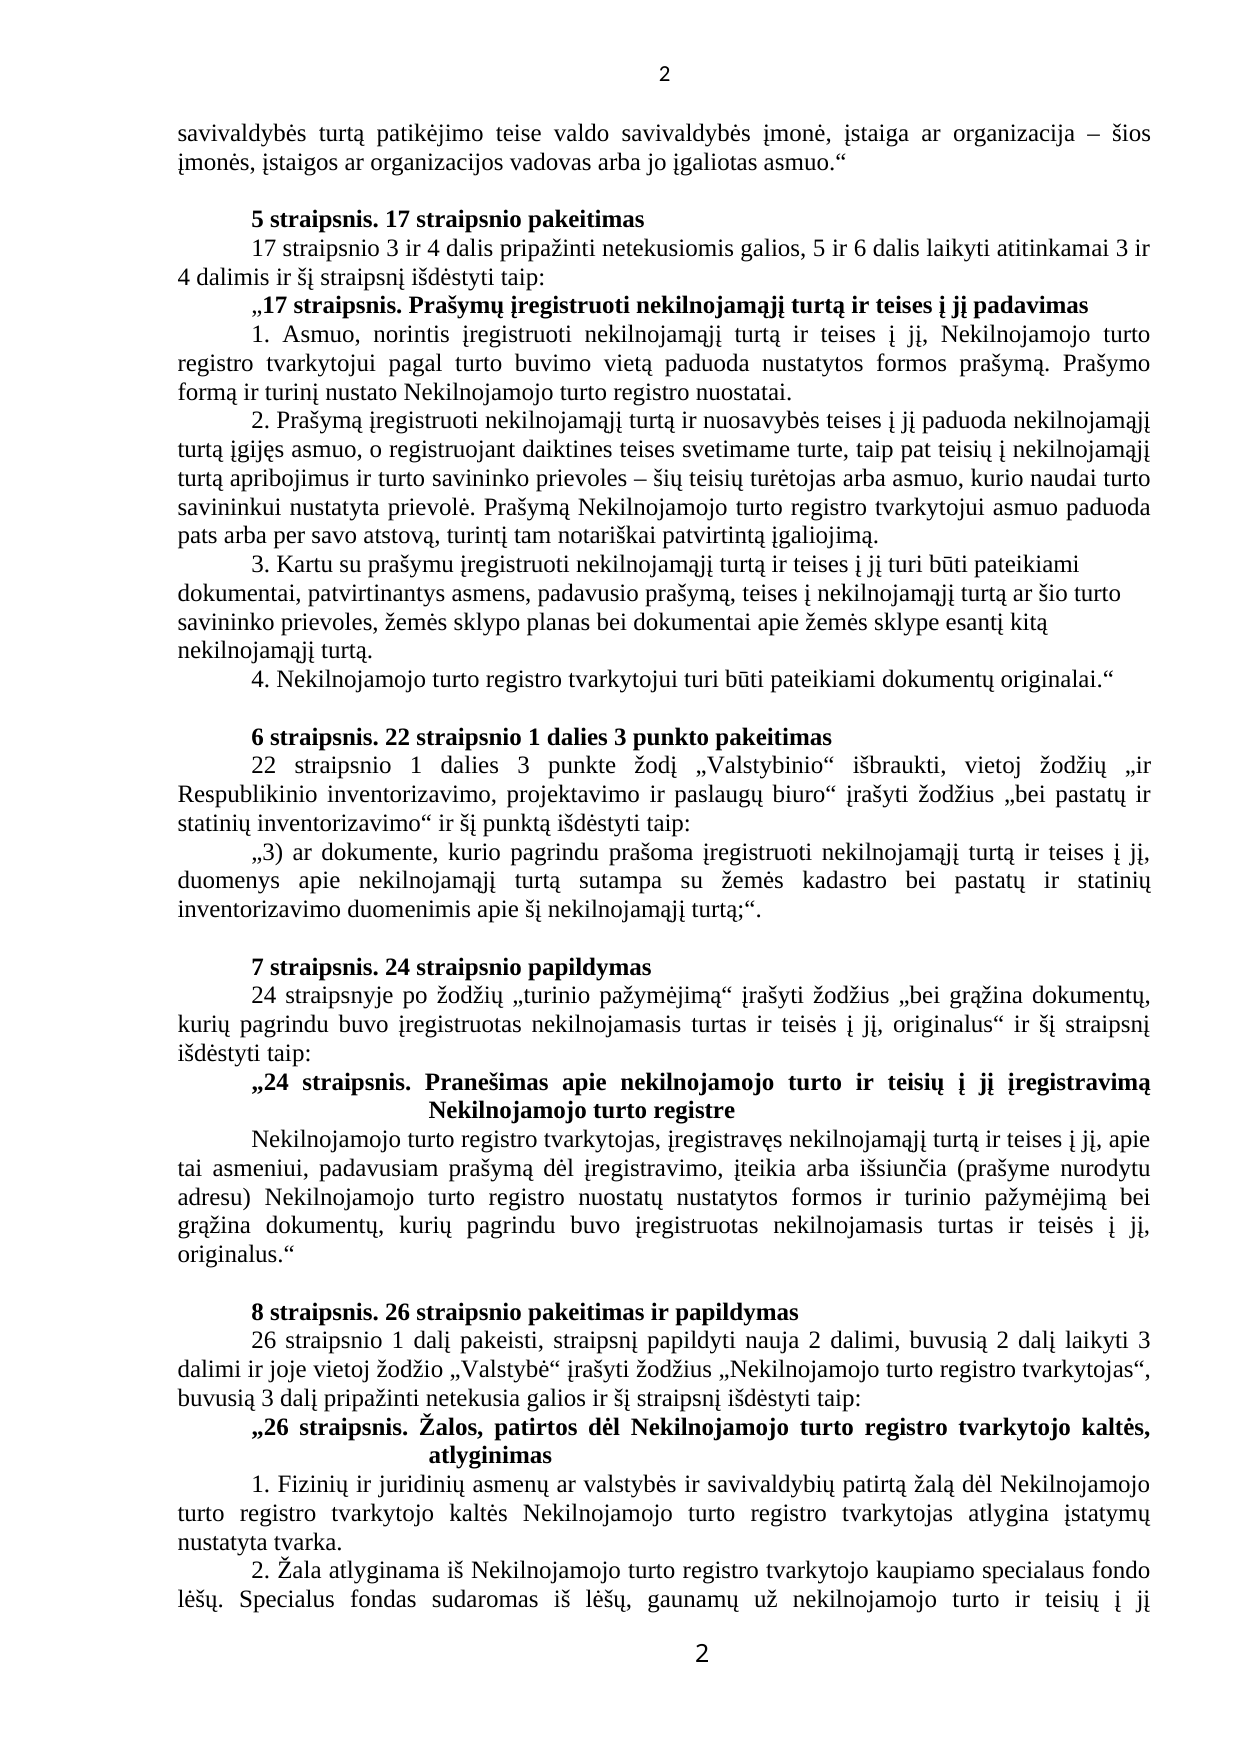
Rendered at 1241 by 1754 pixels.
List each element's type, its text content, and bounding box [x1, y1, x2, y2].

text 22 straipsnio 1 dalies 3 punkte žodį „Valstybinio“ išbraukti, vietoj žodžių „ir Respublikinio inventorizavimo, projektavimo ir paslaugų biuro“ įrašyti žodžius „bei pastatų ir statinių inventorizavimo“ ir šį punktą išdėstyti taip: [177, 751, 1152, 837]
text 26 straipsnio 1 dalį pakeisti, straipsnį papildyti nauja 2 dalimi, buvusią 2 dalį laikyti 3 dalimi ir joje vietoj žodžio „Valstybė“ įrašyti žodžius „Nekilnojamojo turto registro tvarkytojas“, buvusią 3 dalį pripažinti netekusia galios ir šį straipsnį išdėstyti taip: [177, 1326, 1152, 1412]
text 17 straipsnio 3 ir 4 dalis pripažinti netekusiomis galios, 5 ir 6 dalis laikyti atitinkamai 3 ir 4 dalimis ir šį straipsnį išdėstyti taip: [177, 233, 1152, 291]
text 3. Kartu su prašymu įregistruoti nekilnojamąjį turtą ir teises į jį turi būti pateikiami dokumentai, patvirtinantys asmens, padavusio prašymą, teises į nekilnojamąjį turtą ar šio turto savininko prievoles, žemės sklypo planas bei dokumentai apie žemės sklype esantį kitą nekilnojamąjį turtą. [177, 549, 1152, 664]
text 4. Nekilnojamojo turto registro tvarkytojui turi būti pateikiami dokumentų originalai.“ [177, 664, 1152, 693]
text 2. Prašymą įregistruoti nekilnojamąjį turtą ir nuosavybės teises į jį paduoda nekilnojamąjį turtą įgijęs asmuo, o registruojant daiktines teises svetimame turte, taip pat teisių į nekilnojamąjį turtą apribojimus ir turto savininko prievoles – šių teisių turėtojas arba asmuo, kurio naudai turto savininkui nustatyta prievolė. Prašymą Nekilnojamojo turto registro tvarkytojui asmuo paduoda pats arba per savo atstovą, turintį tam notariškai patvirtintą įgaliojimą. [177, 406, 1152, 549]
text „24 straipsnis. Pranešimas apie nekilnojamojo turto ir teisių į jį įregistravimą Nekilnojamojo turto registre [251, 1067, 1152, 1124]
text savivaldybės turtą patikėjimo teise valdo savivaldybės įmonė, įstaiga ar organizacija – šios įmonės, įstaigos ar organizacijos vadovas arba jo įgaliotas asmuo.“ [177, 118, 1152, 176]
text 5 straipsnis. 17 straipsnio pakeitimas [177, 204, 1152, 233]
text 24 straipsnyje po žodžių „turinio pažymėjimą“ įrašyti žodžius „bei grąžina dokumentų, kurių pagrindu buvo įregistruotas nekilnojamasis turtas ir teisės į jį, originalus“ ir šį straipsnį išdėstyti taip: [177, 981, 1152, 1067]
text 7 straipsnis. 24 straipsnio papildymas [177, 952, 1152, 981]
text 8 straipsnis. 26 straipsnio pakeitimas ir papildymas [177, 1297, 1152, 1326]
text 6 straipsnis. 22 straipsnio 1 dalies 3 punkto pakeitimas [177, 722, 1152, 751]
text „17 straipsnis. Prašymų įregistruoti nekilnojamąjį turtą ir teises į jį padavimas [177, 291, 1152, 319]
text „26 straipsnis. Žalos, patirtos dėl Nekilnojamojo turto registro tvarkytojo kaltės, atlyginimas [251, 1412, 1152, 1469]
text Nekilnojamojo turto registro tvarkytojas, įregistravęs nekilnojamąjį turtą ir teises į jį, apie tai asmeniui, padavusiam prašymą dėl įregistravimo, įteikia arba išsiunčia (prašyme nurodytu adresu) Nekilnojamojo turto registro nuostatų nustatytos formos ir turinio pažymėjimą bei grąžina dokumentų, kurių pagrindu buvo įregistruotas nekilnojamasis turtas ir teisės į jį, originalus.“ [177, 1124, 1152, 1268]
text „3) ar dokumente, kurio pagrindu prašoma įregistruoti nekilnojamąjį turtą ir teises į jį, duomenys apie nekilnojamąjį turtą sutampa su žemės kadastro bei pastatų ir statinių inventorizavimo duomenimis apie šį nekilnojamąjį turtą;“. [177, 837, 1152, 923]
text 2. Žala atlyginama iš Nekilnojamojo turto registro tvarkytojo kaupiamo specialaus fondo lėšų. Specialus fondas sudaromas iš lėšų, gaunamų už nekilnojamojo turto ir teisių į jį [177, 1556, 1152, 1613]
text 1. Fizinių ir juridinių asmenų ar valstybės ir savivaldybių patirtą žalą dėl Nekilnojamojo turto registro tvarkytojo kaltės Nekilnojamojo turto registro tvarkytojas atlygina įstatymų nustatyta tvarka. [177, 1469, 1152, 1556]
text 1. Asmuo, norintis įregistruoti nekilnojamąjį turtą ir teises į jį, Nekilnojamojo turto registro tvarkytojui pagal turto buvimo vietą paduoda nustatytos formos prašymą. Prašymo formą ir turinį nustato Nekilnojamojo turto registro nuostatai. [177, 319, 1152, 406]
